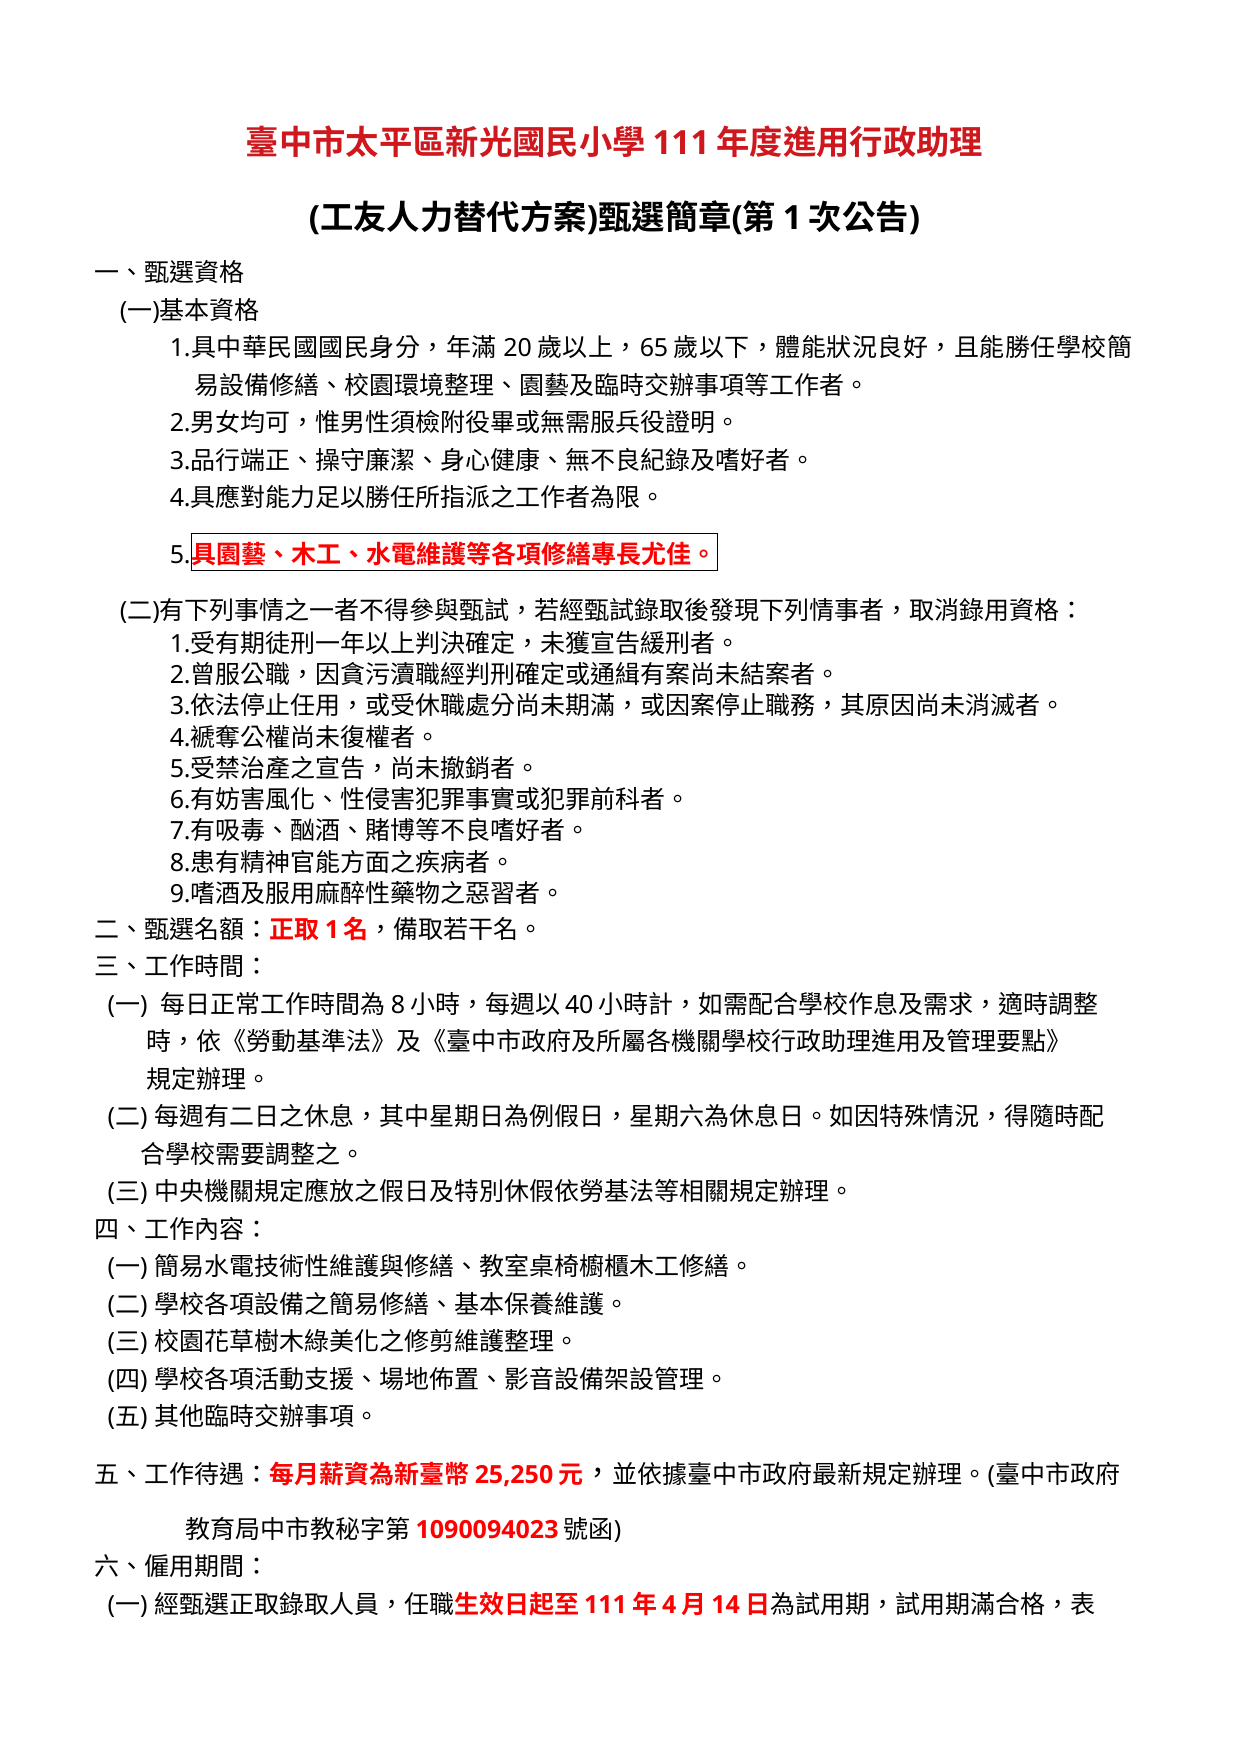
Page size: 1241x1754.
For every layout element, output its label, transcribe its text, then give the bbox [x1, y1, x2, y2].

text 教育局中市教秘字第1090094023號函) [94, 1508, 1134, 1546]
text 臺中市太平區新光國民小學111年度進用行政助理 [94, 102, 1134, 177]
text (一)基本資格 [94, 290, 1134, 327]
text (一) 每日正常工作時間為8小時，每週以40小時計，如需配合學校作息及需求，適時調整 [94, 983, 1134, 1021]
text (三) 校園花草樹木綠美化之修剪維護整理。 [94, 1321, 1134, 1358]
text 4.褫奪公權尚未復權者。 [169, 721, 1134, 752]
text 規定辦理。 [94, 1058, 1134, 1096]
text (五) 其他臨時交辦事項。 [94, 1396, 1134, 1433]
text 8.患有精神官能方面之疾病者。 [169, 846, 1134, 877]
text (工友人力替代方案)甄選簡章(第1次公告) [94, 177, 1134, 252]
text (一) 簡易水電技術性維護與修繕、教室桌椅櫥櫃木工修繕。 [94, 1246, 1134, 1283]
text (二)有下列事情之一者不得參與甄試，若經甄試錄取後發現下列情事者，取消錄用資格： [94, 590, 1134, 627]
text 六、僱用期間： [94, 1546, 1134, 1583]
text 9.嗜酒及服用麻醉性藥物之惡習者。 [169, 877, 1134, 908]
text 五、工作待遇：每月薪資為新臺幣25,250元，並依據臺中市政府最新規定辦理。(臺中市政府 [94, 1433, 1134, 1508]
text 2.男女均可，惟男性須檢附役畢或無需服兵役證明。 [169, 402, 1134, 440]
text 二、甄選名額：正取1名，備取若干名。 [94, 908, 1134, 946]
text (三) 中央機關規定應放之假日及特別休假依勞基法等相關規定辦理。 [94, 1171, 1134, 1208]
text 3.依法停止任用，或受休職處分尚未期滿，或因案停止職務，其原因尚未消滅者。 [169, 690, 1134, 721]
text 5.具園藝、木工、水電維護等各項修繕專長尤佳。 [169, 515, 1134, 590]
text (一) 經甄選正取錄取人員，任職生效日起至111年4月14日為試用期，試用期滿合格，表 [94, 1583, 1134, 1621]
text 1.具中華民國國民身分，年滿20歲以上，65歲以下，體能狀況良好，且能勝任學校簡易設備修繕、校園環境整理、園藝及臨時交辦事項等工作者。 [169, 327, 1134, 402]
text 4.具應對能力足以勝任所指派之工作者為限。 [169, 477, 1134, 515]
text 6.有妨害風化、性侵害犯罪事實或犯罪前科者。 [169, 783, 1134, 815]
text 5.受禁治產之宣告，尚未撤銷者。 [169, 752, 1134, 783]
text (二) 學校各項設備之簡易修繕、基本保養維護。 [94, 1283, 1134, 1321]
text 合學校需要調整之。 [94, 1133, 1134, 1171]
text 3.品行端正、操守廉潔、身心健康、無不良紀錄及嗜好者。 [169, 440, 1134, 477]
text 一、甄選資格 [94, 252, 1134, 290]
text 時，依《勞動基準法》及《臺中市政府及所屬各機關學校行政助理進用及管理要點》 [94, 1021, 1134, 1058]
text 1.受有期徒刑一年以上判決確定，未獲宣告緩刑者。 [169, 627, 1134, 658]
text 2.曾服公職，因貪污瀆職經判刑確定或通緝有案尚未結案者。 [169, 658, 1134, 690]
text (四) 學校各項活動支援、場地佈置、影音設備架設管理。 [94, 1358, 1134, 1396]
text 7.有吸毒、酗酒、賭博等不良嗜好者。 [169, 815, 1134, 846]
text 四、工作內容： [94, 1208, 1134, 1246]
text (二) 每週有二日之休息，其中星期日為例假日，星期六為休息日。如因特殊情況，得隨時配 [94, 1096, 1134, 1133]
text 三、工作時間： [94, 946, 1134, 983]
